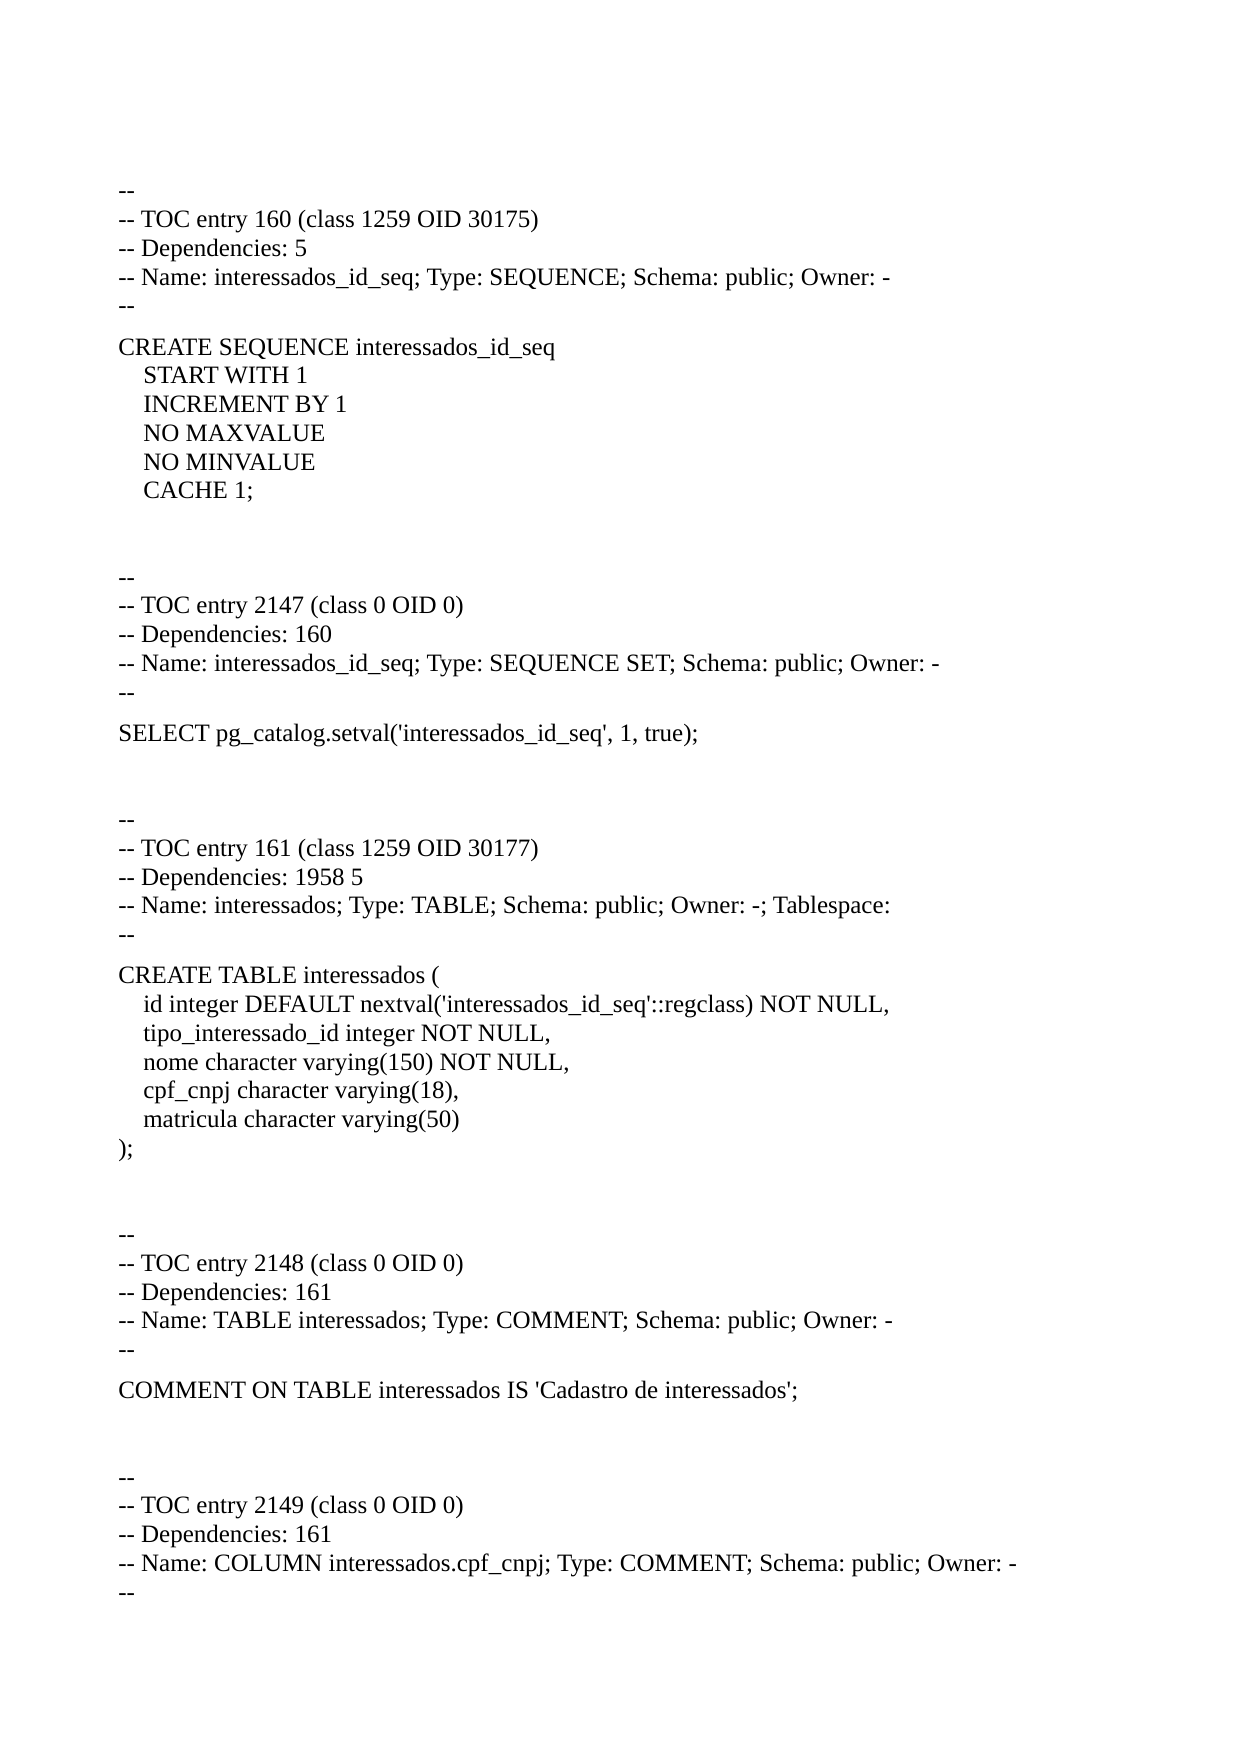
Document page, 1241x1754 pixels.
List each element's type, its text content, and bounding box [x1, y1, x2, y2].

text CREATE SEQUENCE interessados_id_seq START WITH 1 INCREMENT BY 1 NO MAXVALUE NO MINVALUE CACHE 1; -- -- TOC entry 2147 (class 0 OID 0) -- Dependencies: 160 -- Name: interessados_id_seq; Type: SEQUENCE SET; Schema: public; Owner: - -- [118, 332, 1122, 706]
text CREATE TABLE interessados ( id integer DEFAULT nextval('interessados_id_seq'::regclass) NOT NULL, tipo_interessado_id integer NOT NULL, nome character varying(150) NOT NULL, cpf_cnpj character varying(18), matricula character varying(50) ); -- -- TOC entry 2148 (class 0 OID 0) -- Dependencies: 161 -- Name: TABLE interessados; Type: COMMENT; Schema: public; Owner: - -- [118, 961, 1122, 1363]
text COMMENT ON TABLE interessados IS 'Cadastro de interessados'; -- -- TOC entry 2149 (class 0 OID 0) -- Dependencies: 161 -- Name: COLUMN interessados.cpf_cnpj; Type: COMMENT; Schema: public; Owner: - -- [118, 1376, 1122, 1606]
text -- -- TOC entry 160 (class 1259 OID 30175) -- Dependencies: 5 -- Name: interessados_id_seq; Type: SEQUENCE; Schema: public; Owner: - -- [118, 118, 1122, 319]
text SELECT pg_catalog.setval('interessados_id_seq', 1, true); -- -- TOC entry 161 (class 1259 OID 30177) -- Dependencies: 1958 5 -- Name: interessados; Type: TABLE; Schema: public; Owner: -; Tablespace: -- [118, 718, 1122, 948]
